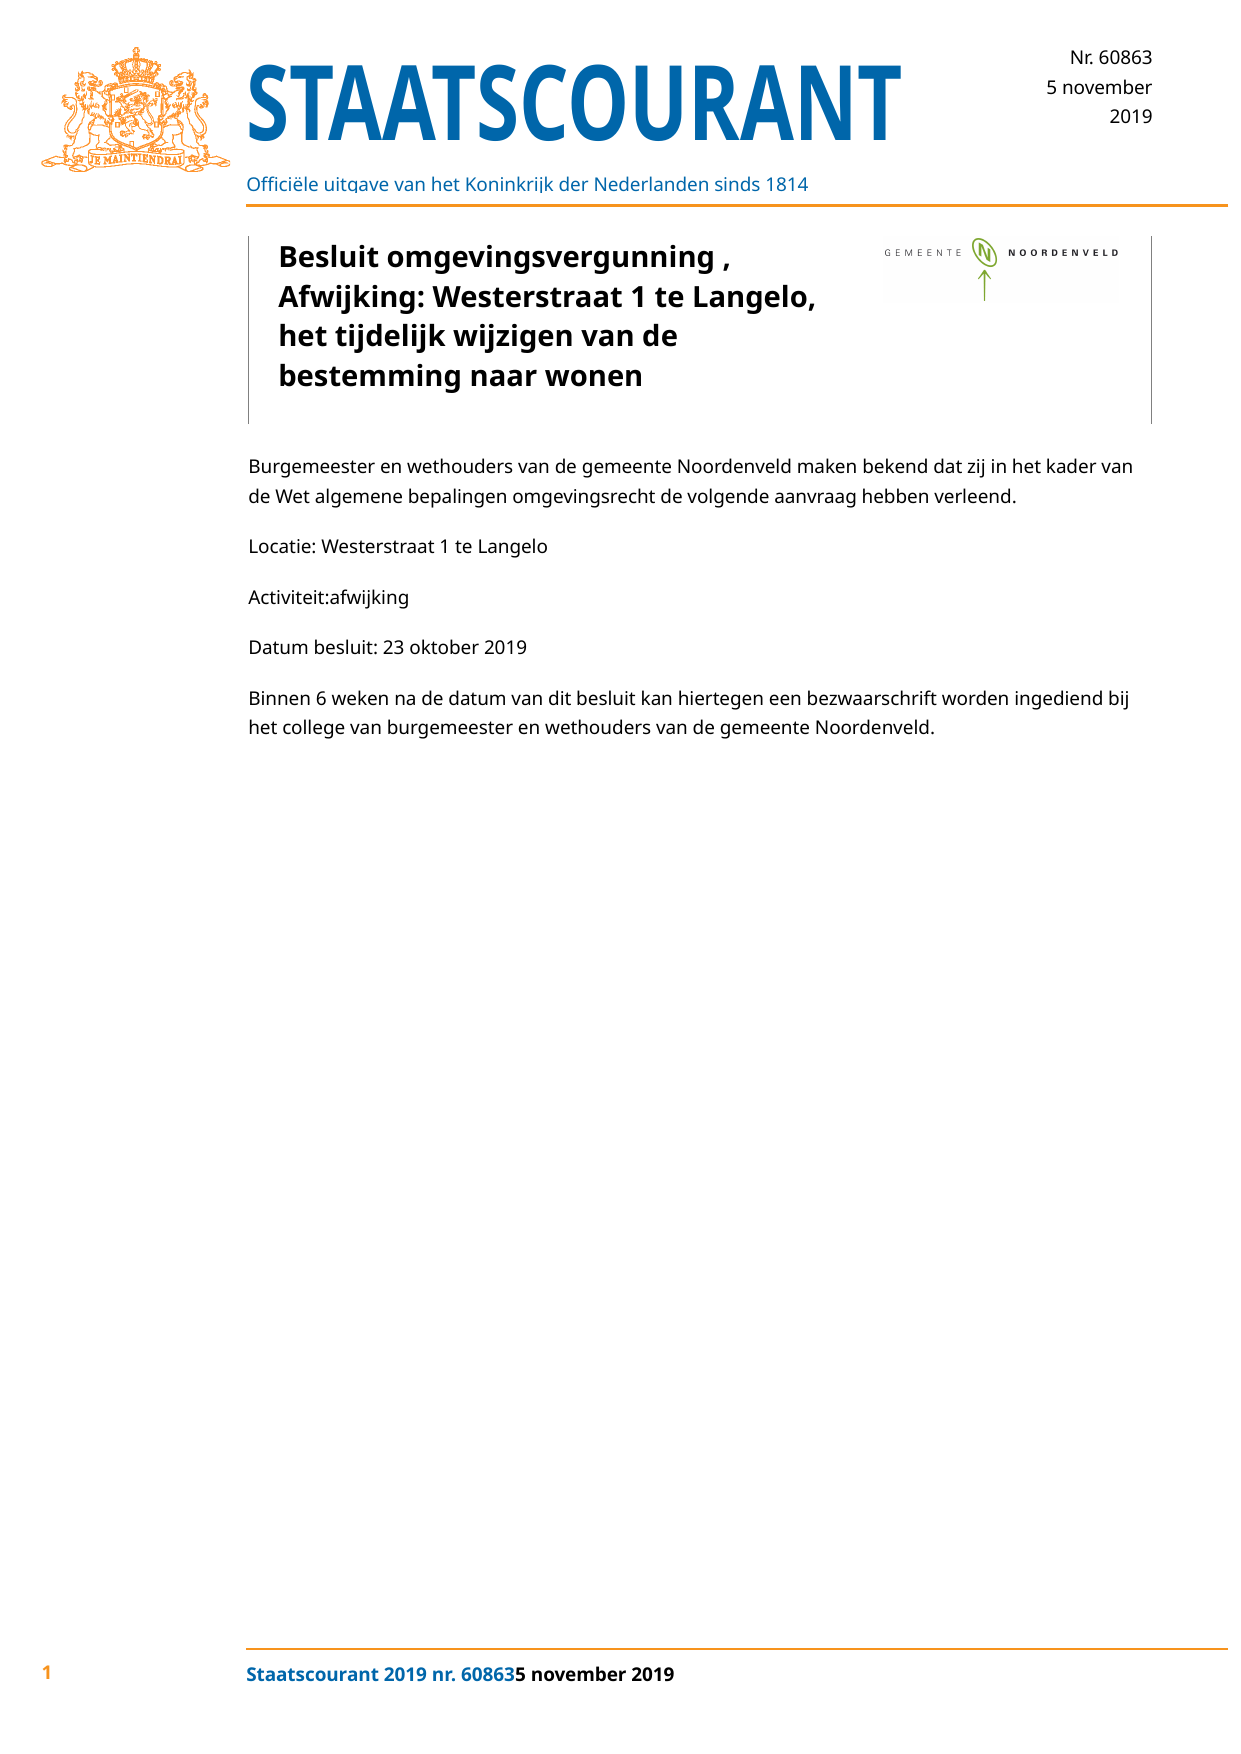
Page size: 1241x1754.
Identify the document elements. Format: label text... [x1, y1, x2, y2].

table_header [850, 236, 1151, 424]
text Datum besluit: 23 oktober 2019 [248, 634, 1152, 660]
text Activiteit:afwijking [248, 584, 1152, 610]
picture [882, 236, 1119, 303]
text Binnen 6 weken na de datum van dit besluit kan hiertegen een bezwaarschrift worden ingediend bij het college van burgemeester en wethouders van de gemeente Noordenveld. [248, 685, 1152, 740]
picture [41, 47, 231, 172]
table_header Besluit omgevingsvergunning , Afwijking: Westerstraat 1 te Langelo, het tijdelijk wijzigen van de bestemming naar wonen [249, 236, 850, 424]
text Locatie: Westerstraat 1 te Langelo [248, 534, 1152, 559]
text Burgemeester en wethouders van de gemeente Noordenveld maken bekend dat zij in het kader van de Wet algemene bepalingen omgevingsrecht de volgende aanvraag hebben verleend. [248, 454, 1152, 509]
